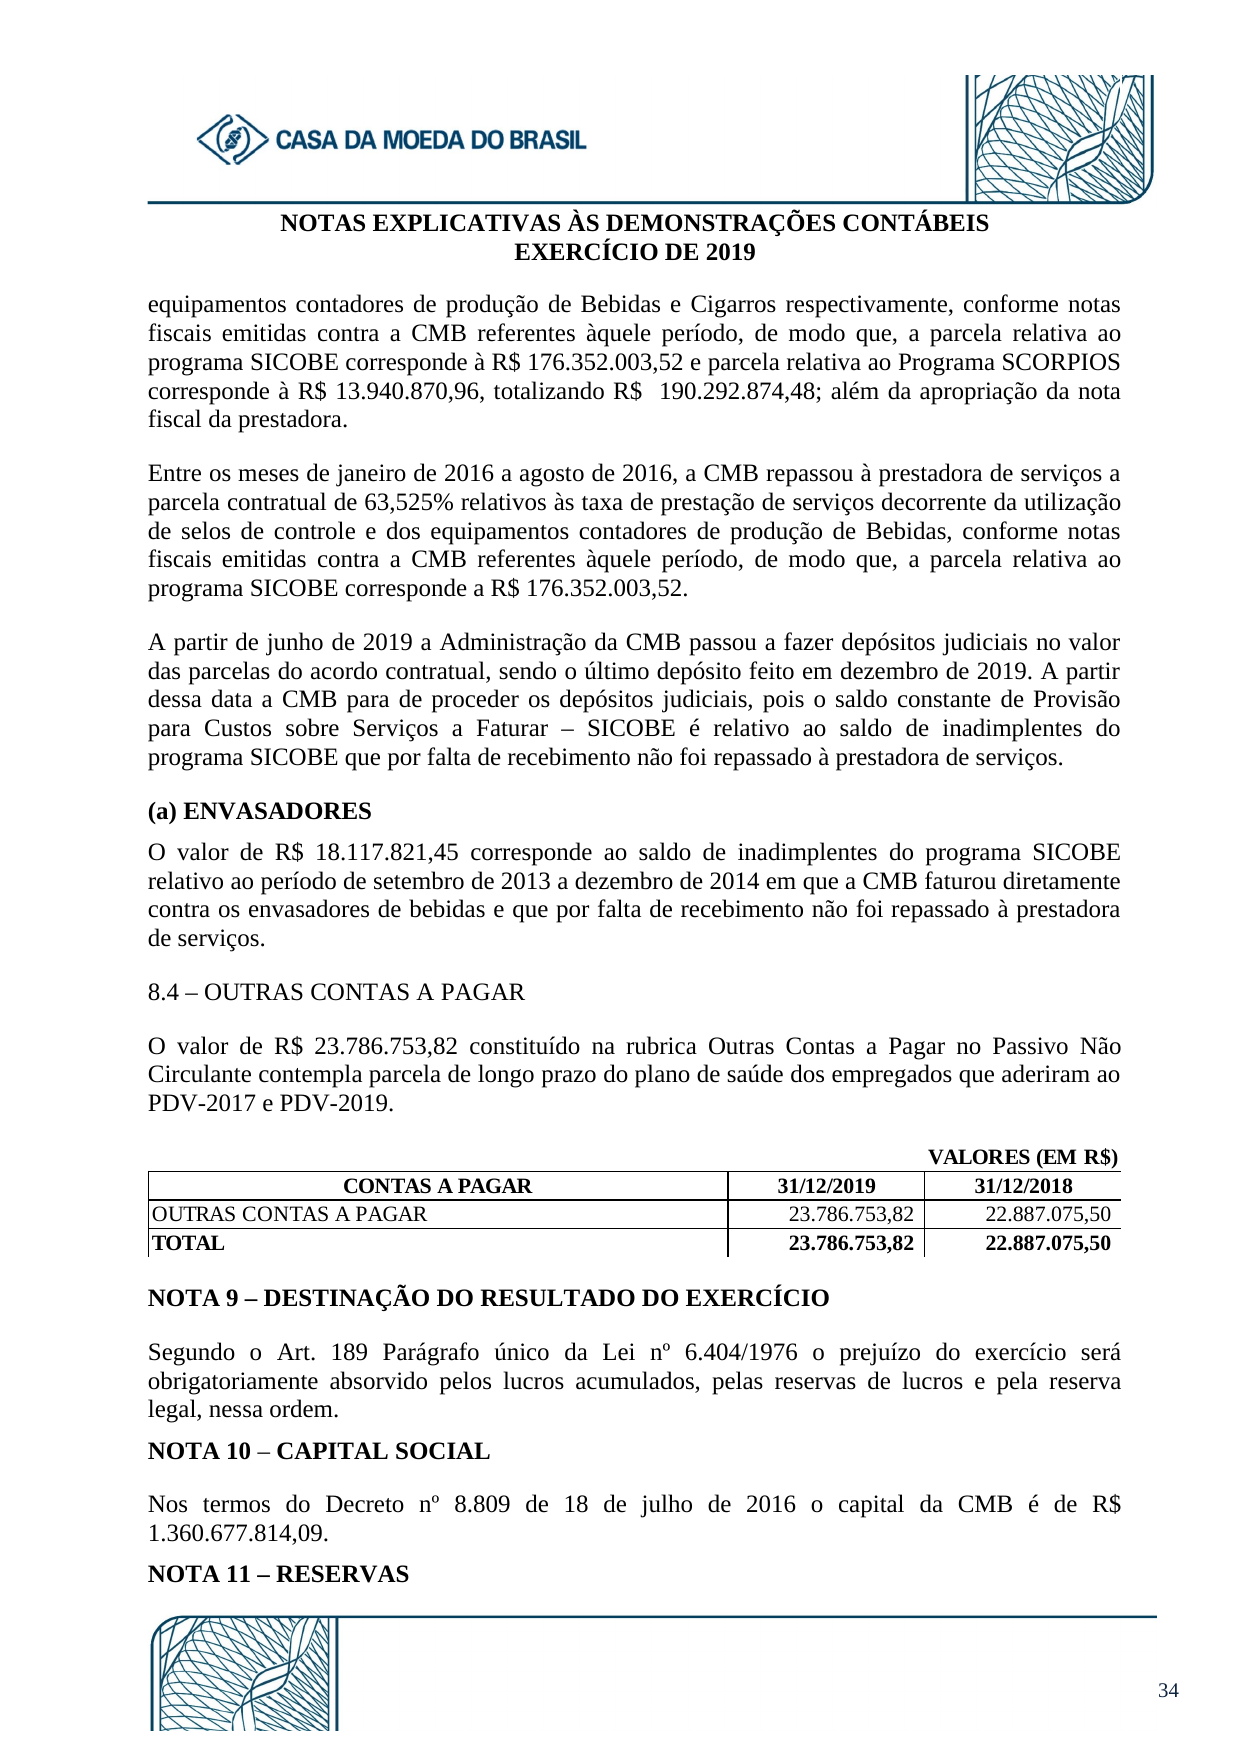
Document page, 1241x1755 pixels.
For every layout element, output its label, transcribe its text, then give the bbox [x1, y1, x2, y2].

text 8.4 – OUTRAS CONTAS A PAGAR [148, 977, 1122, 1006]
text O valor de R$ 18.117.821,45 corresponde ao saldo de inadimplentes do programa SICOBE relativo ao período de setembro de 2013 a dezembro de 2014 em que a CMB faturou diretamente contra os envasadores de bebidas e que por falta de recebimento não foi repassado à prestadora de serviços. [148, 837, 1122, 952]
text NOTA 9 – DESTINAÇÃO DO RESULTADO DO EXERCÍCIO [148, 1283, 1122, 1312]
text equipamentos contadores de produção de Bebidas e Cigarros respectivamente, conforme notas fiscais emitidas contra a CMB referentes àquele período, de modo que, a parcela relativa ao programa SICOBE corresponde à R$ 176.352.003,52 e parcela relativa ao Programa SCORPIOS corresponde à R$ 13.940.870,96, totalizando R$ 190.292.874,48; além da apropriação da nota fiscal da prestadora. [148, 289, 1122, 433]
text A partir de junho de 2019 a Administração da CMB passou a fazer depósitos judiciais no valor das parcelas do acordo contratual, sendo o último depósito feito em dezembro de 2019. A partir dessa data a CMB para de proceder os depósitos judiciais, pois o saldo constante de Provisão para Custos sobre Serviços a Faturar – SICOBE é relativo ao saldo de inadimplentes do programa SICOBE que por falta de recebimento não foi repassado à prestadora de serviços. [148, 627, 1122, 771]
text Nos termos do Decreto nº 8.809 de 18 de julho de 2016 o capital da CMB é de R$ 1.360.677.814,09. [148, 1489, 1122, 1547]
text NOTA 11 – RESERVAS [148, 1559, 1122, 1588]
text O valor de R$ 23.786.753,82 constituído na rubrica Outras Contas a Pagar no Passivo Não Circulante contempla parcela de longo prazo do plano de saúde dos empregados que aderiram ao PDV-2017 e PDV-2019. [148, 1031, 1122, 1117]
text NOTA 10 – CAPITAL SOCIAL [148, 1436, 1122, 1464]
text (a) ENVASADORES [148, 796, 1122, 824]
text Entre os meses de janeiro de 2016 a agosto de 2016, a CMB repassou à prestadora de serviços a parcela contratual de 63,525% relativos às taxa de prestação de serviços decorrente da utilização de selos de controle e dos equipamentos contadores de produção de Bebidas, conforme notas fiscais emitidas contra a CMB referentes àquele período, de modo que, a parcela relativa ao programa SICOBE corresponde a R$ 176.352.003,52. [148, 458, 1122, 602]
text Segundo o Art. 189 Parágrafo único da Lei nº 6.404/1976 o prejuízo do exercício será obrigatoriamente absorvido pelos lucros acumulados, pelas reservas de lucros e pela reserva legal, nessa ordem. [148, 1337, 1122, 1423]
